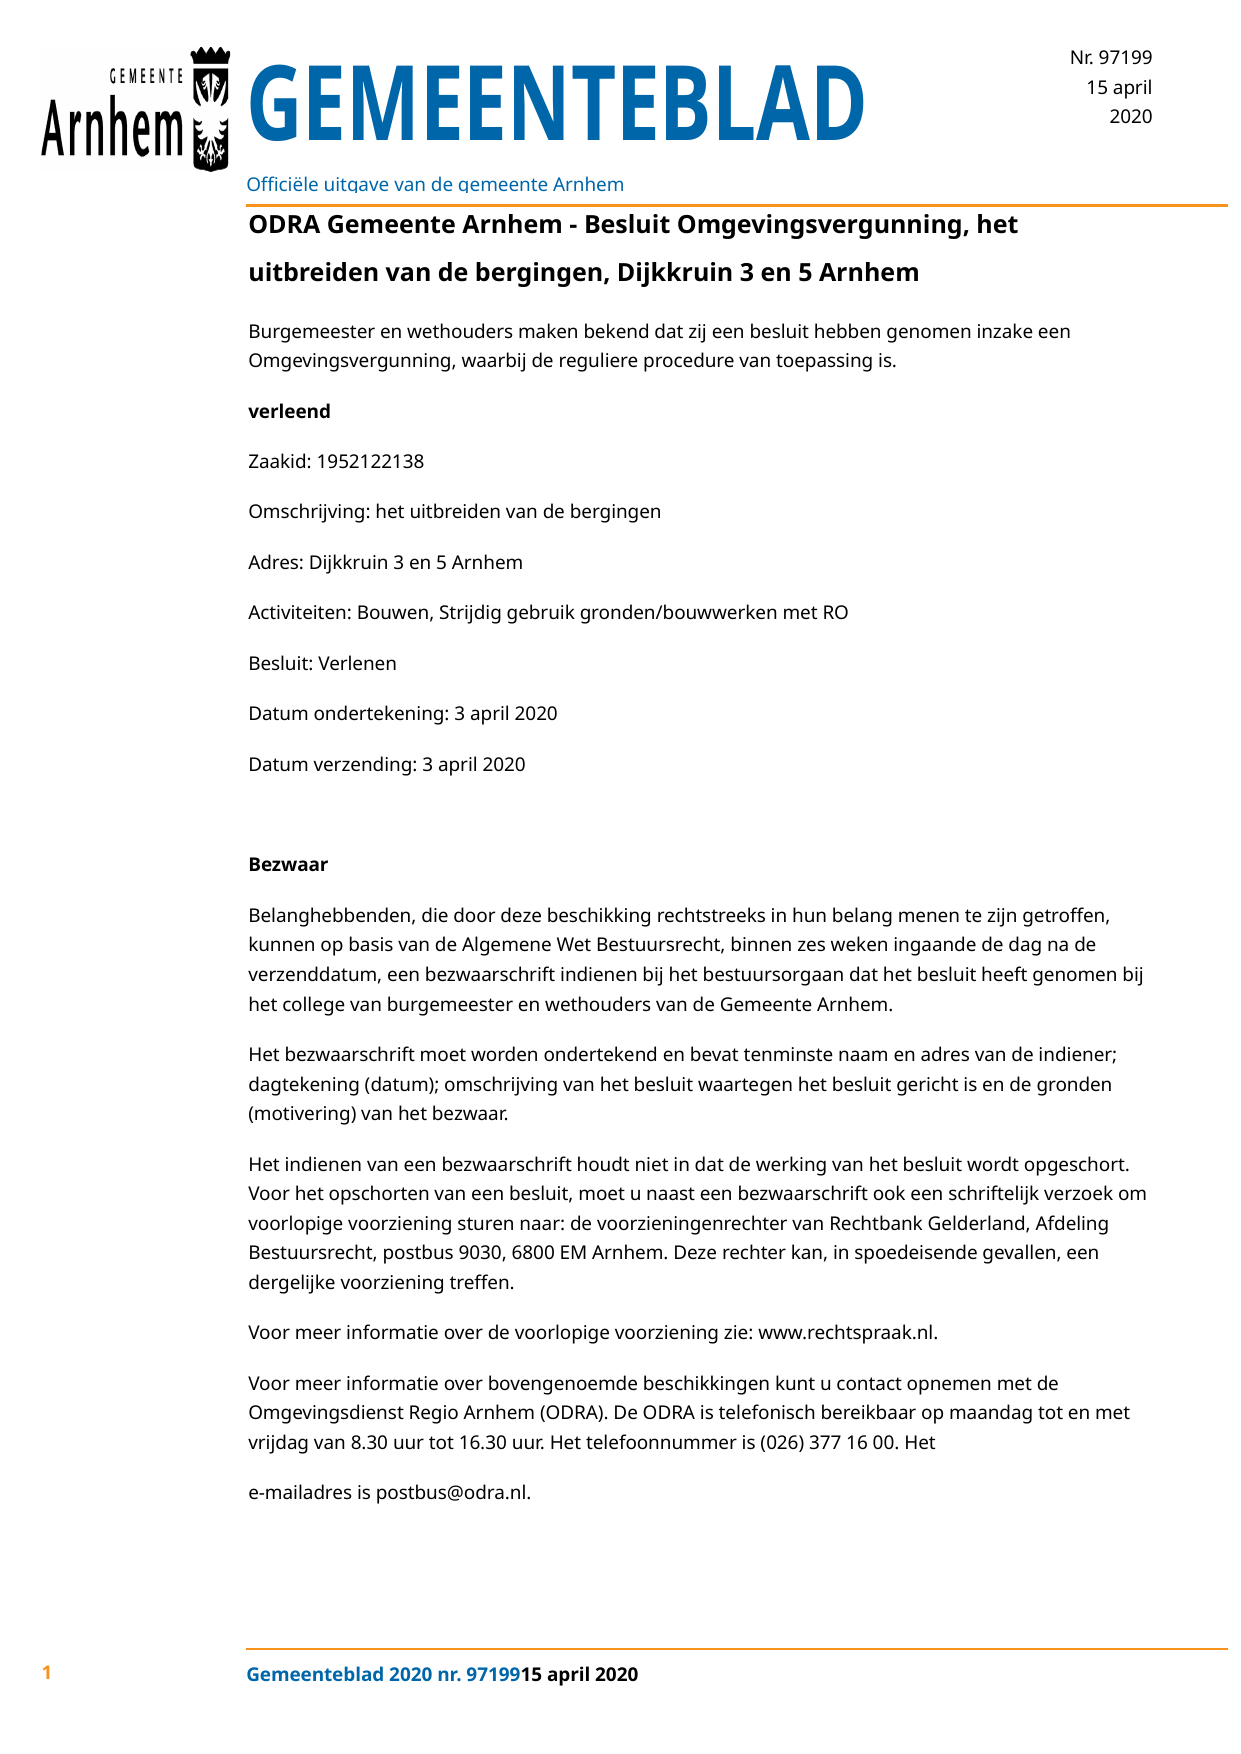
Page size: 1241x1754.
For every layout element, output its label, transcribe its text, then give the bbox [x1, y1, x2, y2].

text Omschrijving: het uitbreiden van de bergingen [248, 499, 1152, 524]
text Datum ondertekening: 3 april 2020 [248, 700, 1152, 726]
text ODRA Gemeente Arnhem - Besluit Omgevingsvergunning, het uitbreiden van de bergingen, Dijkkruin 3 en 5 Arnhem [248, 207, 1152, 288]
text Voor meer informatie over bovengenoemde beschikkingen kunt u contact opnemen met de Omgevingsdienst Regio Arnhem (ODRA). De ODRA is telefonisch bereikbaar op maandag tot en met vrijdag van 8.30 uur tot 16.30 uur. Het telefoonnummer is (026) 377 16 00. Het [248, 1370, 1152, 1455]
text Voor meer informatie over de voorlopige voorziening zie: www.rechtspraak.nl. [248, 1319, 1152, 1345]
text Het indienen van een bezwaarschrift houdt niet in dat de werking van het besluit wordt opgeschort. Voor het opschorten van een besluit, moet u naast een bezwaarschrift ook een schriftelijk verzoek om voorlopige voorziening sturen naar: de voorzieningenrechter van Rechtbank Gelderland, Afdeling Bestuursrecht, postbus 9030, 6800 EM Arnhem. Deze rechter kan, in spoedeisende gevallen, een dergelijke voorziening treffen. [248, 1151, 1152, 1295]
text Belanghebbenden, die door deze beschikking rechtstreeks in hun belang menen te zijn getroffen, kunnen op basis van de Algemene Wet Bestuursrecht, binnen zes weken ingaande de dag na de verzenddatum, een bezwaarschrift indienen bij het bestuursorgaan dat het besluit heeft genomen bij het college van burgemeester en wethouders van de Gemeente Arnhem. [248, 902, 1152, 1017]
text Adres: Dijkkruin 3 en 5 Arnhem [248, 549, 1152, 575]
text Zaakid: 1952122138 [248, 448, 1152, 474]
picture [41, 47, 231, 172]
text Datum verzending: 3 april 2020 [248, 751, 1152, 777]
text Het bezwaarschrift moet worden ondertekend en bevat tenminste naam en adres van de indiener; dagtekening (datum); omschrijving van het besluit waartegen het besluit gericht is en de gronden (motivering) van het bezwaar. [248, 1041, 1152, 1126]
text Activiteiten: Bouwen, Strijdig gebruik gronden/bouwwerken met RO [248, 599, 1152, 625]
text Besluit: Verlenen [248, 650, 1152, 676]
text Bezwaar [248, 852, 1152, 877]
text e-mailadres is postbus@odra.nl. [248, 1479, 1152, 1505]
text Burgemeester en wethouders maken bekend dat zij een besluit hebben genomen inzake een Omgevingsvergunning, waarbij de reguliere procedure van toepassing is. [248, 318, 1152, 373]
text verleend [248, 398, 1152, 424]
